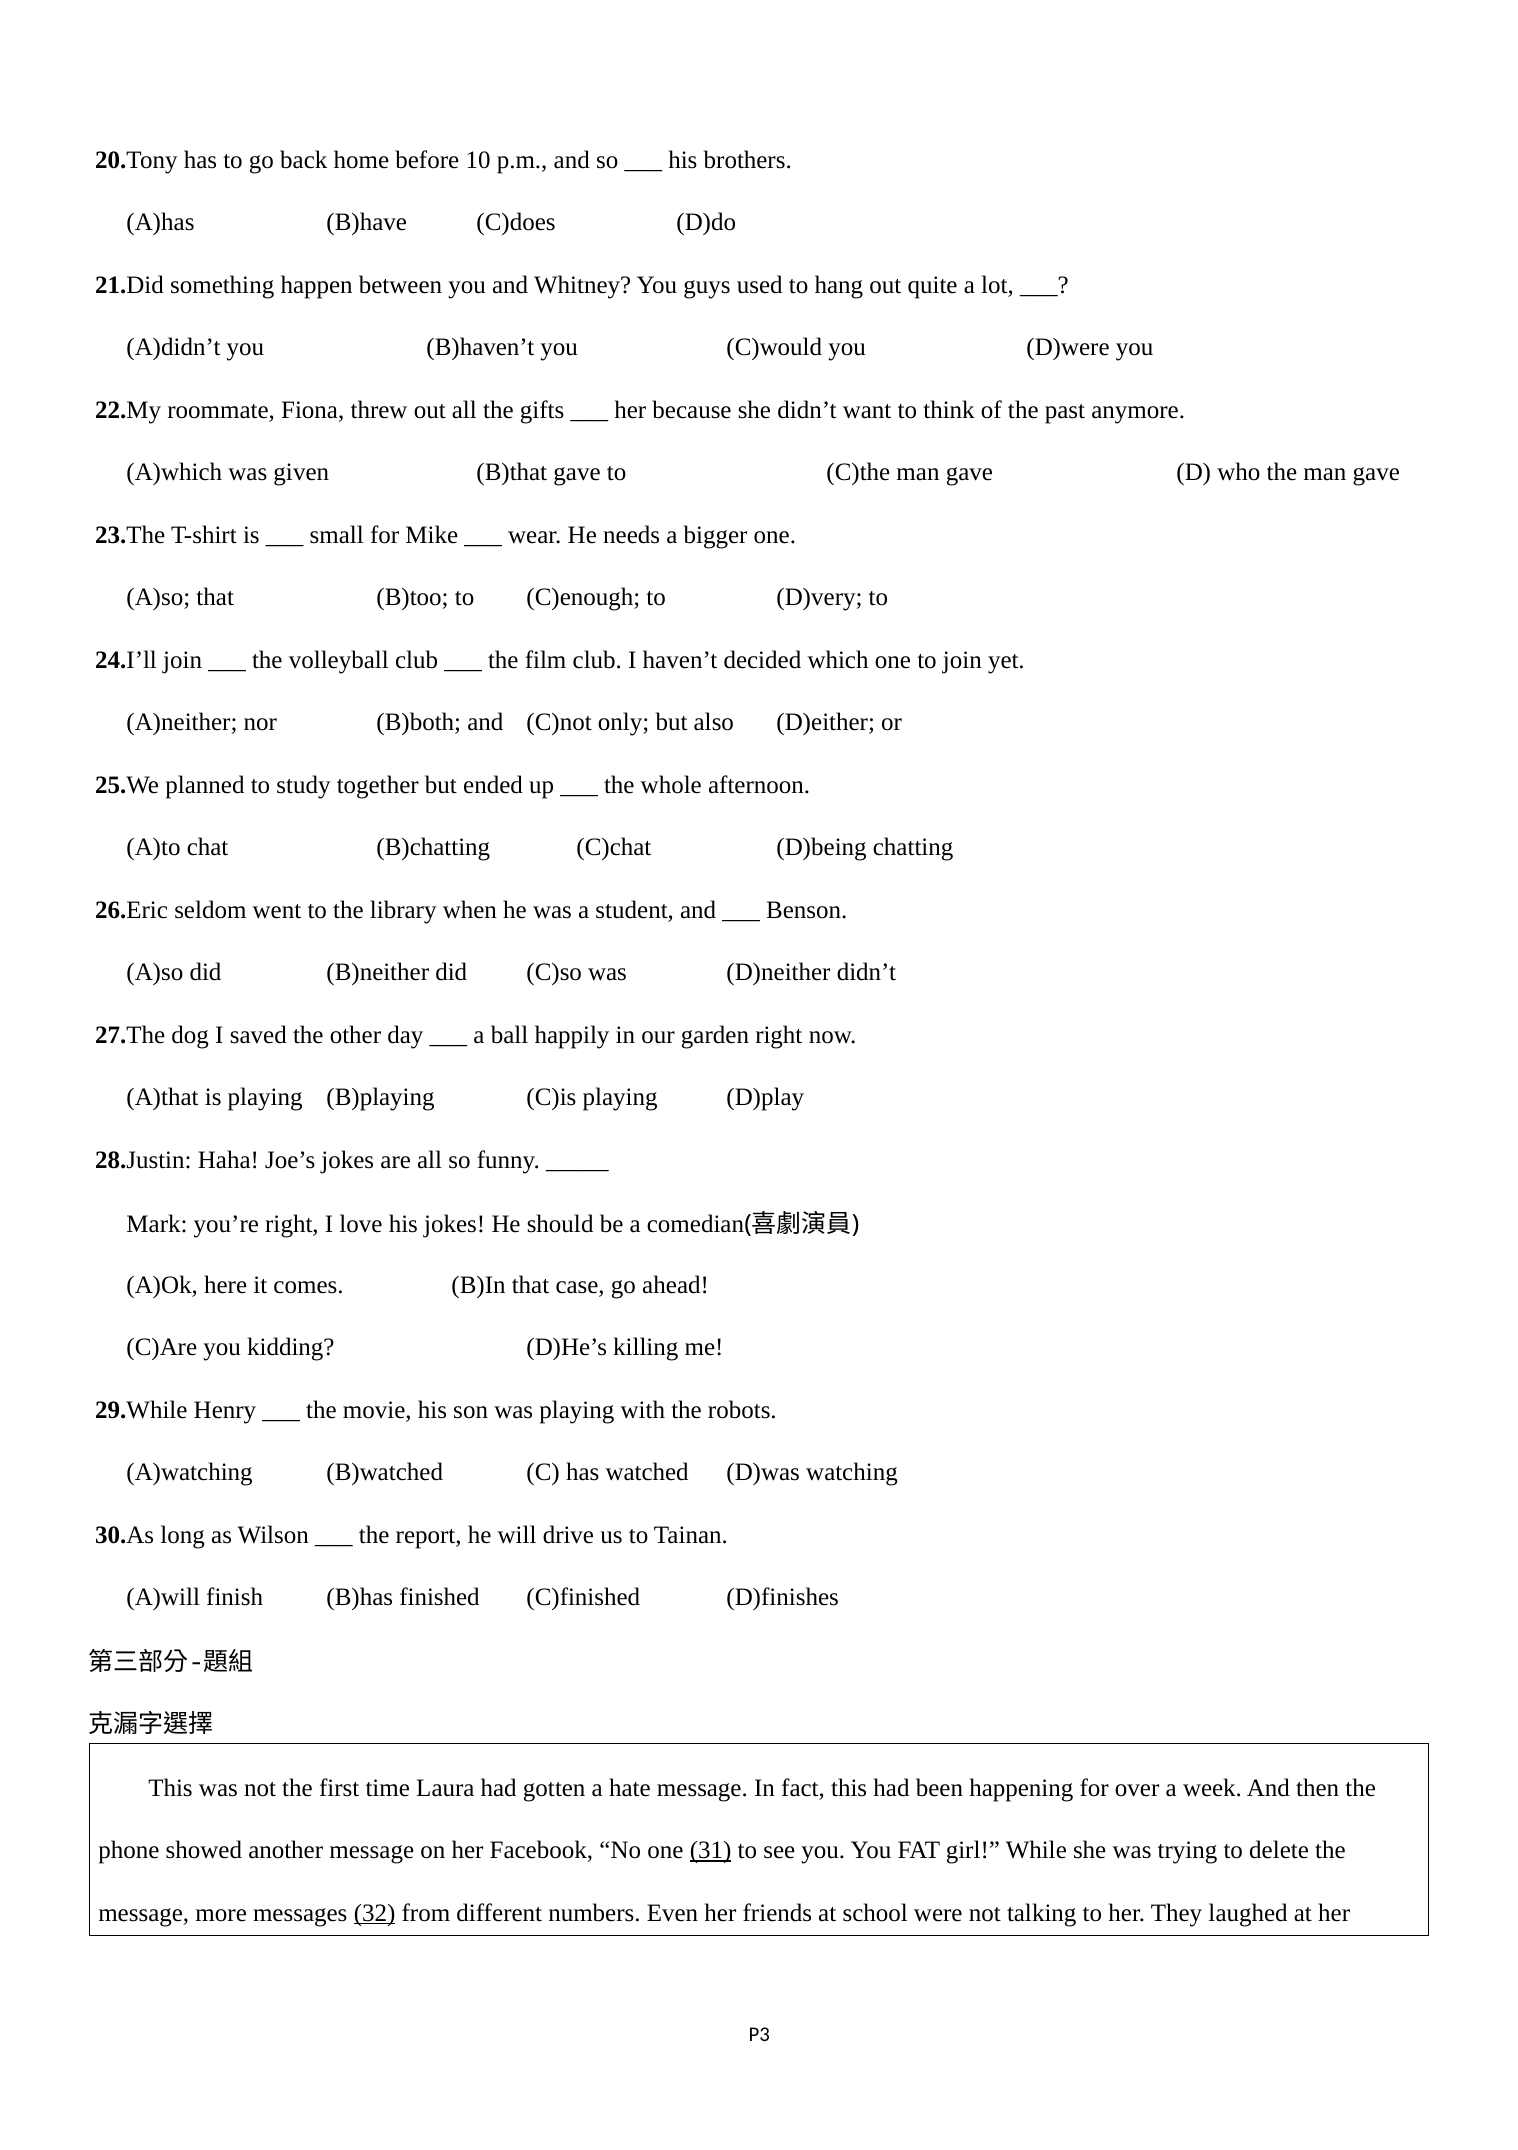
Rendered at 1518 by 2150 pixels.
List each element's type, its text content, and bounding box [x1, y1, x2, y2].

list We planned to study together but ended up ___ the whole afternoon. [126, 742, 1429, 805]
text (A)so; that (B)too; to (C)enough; to (D)very; to [126, 555, 1429, 617]
list Eric seldom went to the library when he was a student, and ___ Benson. [126, 867, 1429, 930]
text (A)that is playing (B)playing (C)is playing (D)play [126, 1055, 1429, 1117]
list While Henry ___ the movie, his son was playing with the robots. [126, 1367, 1429, 1430]
list Justin: Haha! Joe’s jokes are all so funny. _____ [126, 1117, 1429, 1180]
text (A)didn’t you (B)haven’t you (C)would you (D)were you [126, 305, 1429, 367]
list The dog I saved the other day ___ a ball happily in our garden right now. [126, 992, 1429, 1055]
text (A)has (B)have (C)does (D)do [126, 180, 1429, 242]
list As long as Wilson ___ the report, he will drive us to Tainan. [126, 1492, 1429, 1555]
list I’ll join ___ the volleyball club ___ the film club. I haven’t decided which one to join yet. [126, 617, 1429, 680]
list My roommate, Fiona, threw out all the gifts ___ her because she didn’t want to think of the past anymore. [126, 367, 1429, 430]
text (A)Ok, here it comes. (B)In that case, go ahead! [126, 1242, 1429, 1305]
text (A)which was given (B)that gave to (C)the man gave (D) who the man gave [126, 430, 1429, 492]
text This was not the first time Laura had gotten a hate message. In fact, this had been happening for over a week. And then the phone showed another message on her Facebook, “No one (31) to see you. You FAT girl!” While she was trying to delete the message, more messages (32) from different numbers. Even her friends at school were not talking to her. They laughed at her [90, 1744, 1428, 1935]
text (A)so did (B)neither did (C)so was (D)neither didn’t [126, 930, 1429, 992]
text (C)Are you kidding? (D)He’s killing me! [126, 1305, 1429, 1367]
text (A)watching (B)watched (C) has watched (D)was watching [126, 1430, 1429, 1492]
text Mark: you’re right, I love his jokes! He should be a comedian(喜劇演員) [126, 1180, 1429, 1242]
list Did something happen between you and Whitney? You guys used to hang out quite a lot, ___? [126, 242, 1429, 305]
text (A)will finish (B)has finished (C)finished (D)finishes [126, 1555, 1429, 1617]
text (A)neither; nor (B)both; and (C)not only; but also (D)either; or [126, 680, 1429, 742]
list The T-shirt is ___ small for Mike ___ wear. He needs a bigger one. [126, 492, 1429, 555]
list Tony has to go back home before 10 p.m., and so ___ his brothers. [126, 117, 1429, 180]
text (A)to chat (B)chatting (C)chat (D)being chatting [126, 805, 1429, 867]
text 第三部分-題組 [89, 1617, 1429, 1680]
text 克漏字選擇 [89, 1680, 1429, 1742]
